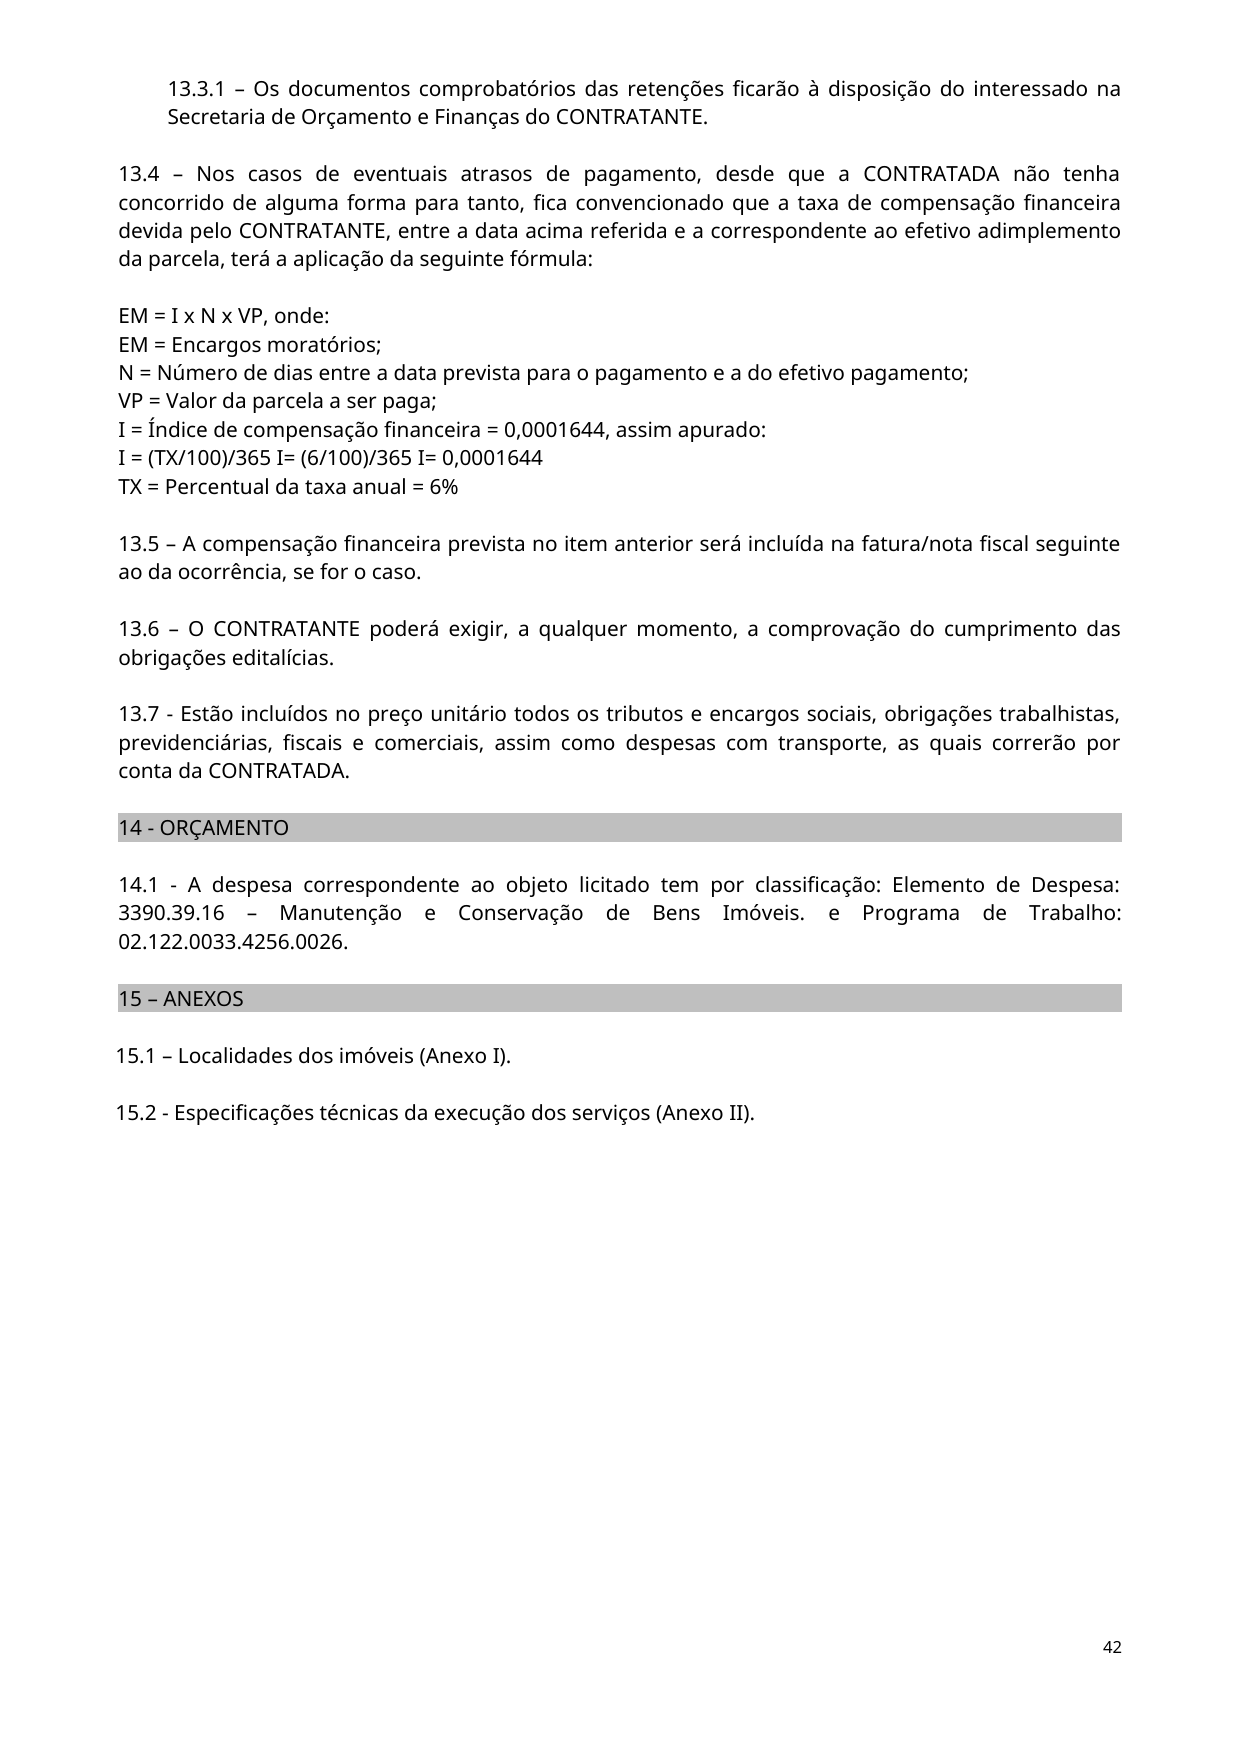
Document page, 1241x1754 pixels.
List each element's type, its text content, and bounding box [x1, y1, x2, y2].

text TX = Percentual da taxa anual = 6% [118, 472, 1122, 500]
text I = Índice de compensação financeira = 0,0001644, assim apurado: [118, 415, 1122, 443]
text 15 – ANEXOS [118, 984, 1122, 1012]
text EM = Encargos moratórios; [118, 330, 1122, 358]
text 13.4 – Nos casos de eventuais atrasos de pagamento, desde que a CONTRATADA não tenha concorrido de alguma forma para tanto, fica convencionado que a taxa de compensação financeira devida pelo CONTRATANTE, entre a data acima referida e a correspondente ao efetivo adimplemento da parcela, terá a aplicação da seguinte fórmula: [118, 159, 1122, 273]
text 13.5 – A compensação financeira prevista no item anterior será incluída na fatura/nota fiscal seguinte ao da ocorrência, se for o caso. [118, 529, 1122, 586]
text N = Número de dias entre a data prevista para o pagamento e a do efetivo pagamento; [118, 358, 1122, 387]
text 13.3.1 – Os documentos comprobatórios das retenções ficarão à disposição do interessado na Secretaria de Orçamento e Finanças do CONTRATANTE. [167, 74, 1122, 131]
text I = (TX/100)/365 I= (6/100)/365 I= 0,0001644 [118, 443, 1122, 472]
text EM = I x N x VP, onde: [118, 301, 1122, 330]
text 15.1 – Localidades dos imóveis (Anexo I). [115, 1041, 1124, 1069]
text 15.2 - Especificações técnicas da execução dos serviços (Anexo II). [115, 1098, 1124, 1126]
text 13.6 – O CONTRATANTE poderá exigir, a qualquer momento, a comprovação do cumprimento das obrigações editalícias. [118, 614, 1122, 671]
text VP = Valor da parcela a ser paga; [118, 387, 1122, 415]
text 14 - ORÇAMENTO [118, 813, 1122, 842]
text 14.1 - A despesa correspondente ao objeto licitado tem por classificação: Elemento de Despesa: 3390.39.16 – Manutenção e Conservação de Bens Imóveis. e Programa de Trabalho: 02.122.0033.4256.0026. [118, 870, 1122, 955]
text 13.7 - Estão incluídos no preço unitário todos os tributos e encargos sociais, obrigações trabalhistas, previdenciárias, fiscais e comerciais, assim como despesas com transporte, as quais correrão por conta da CONTRATADA. [118, 699, 1122, 785]
